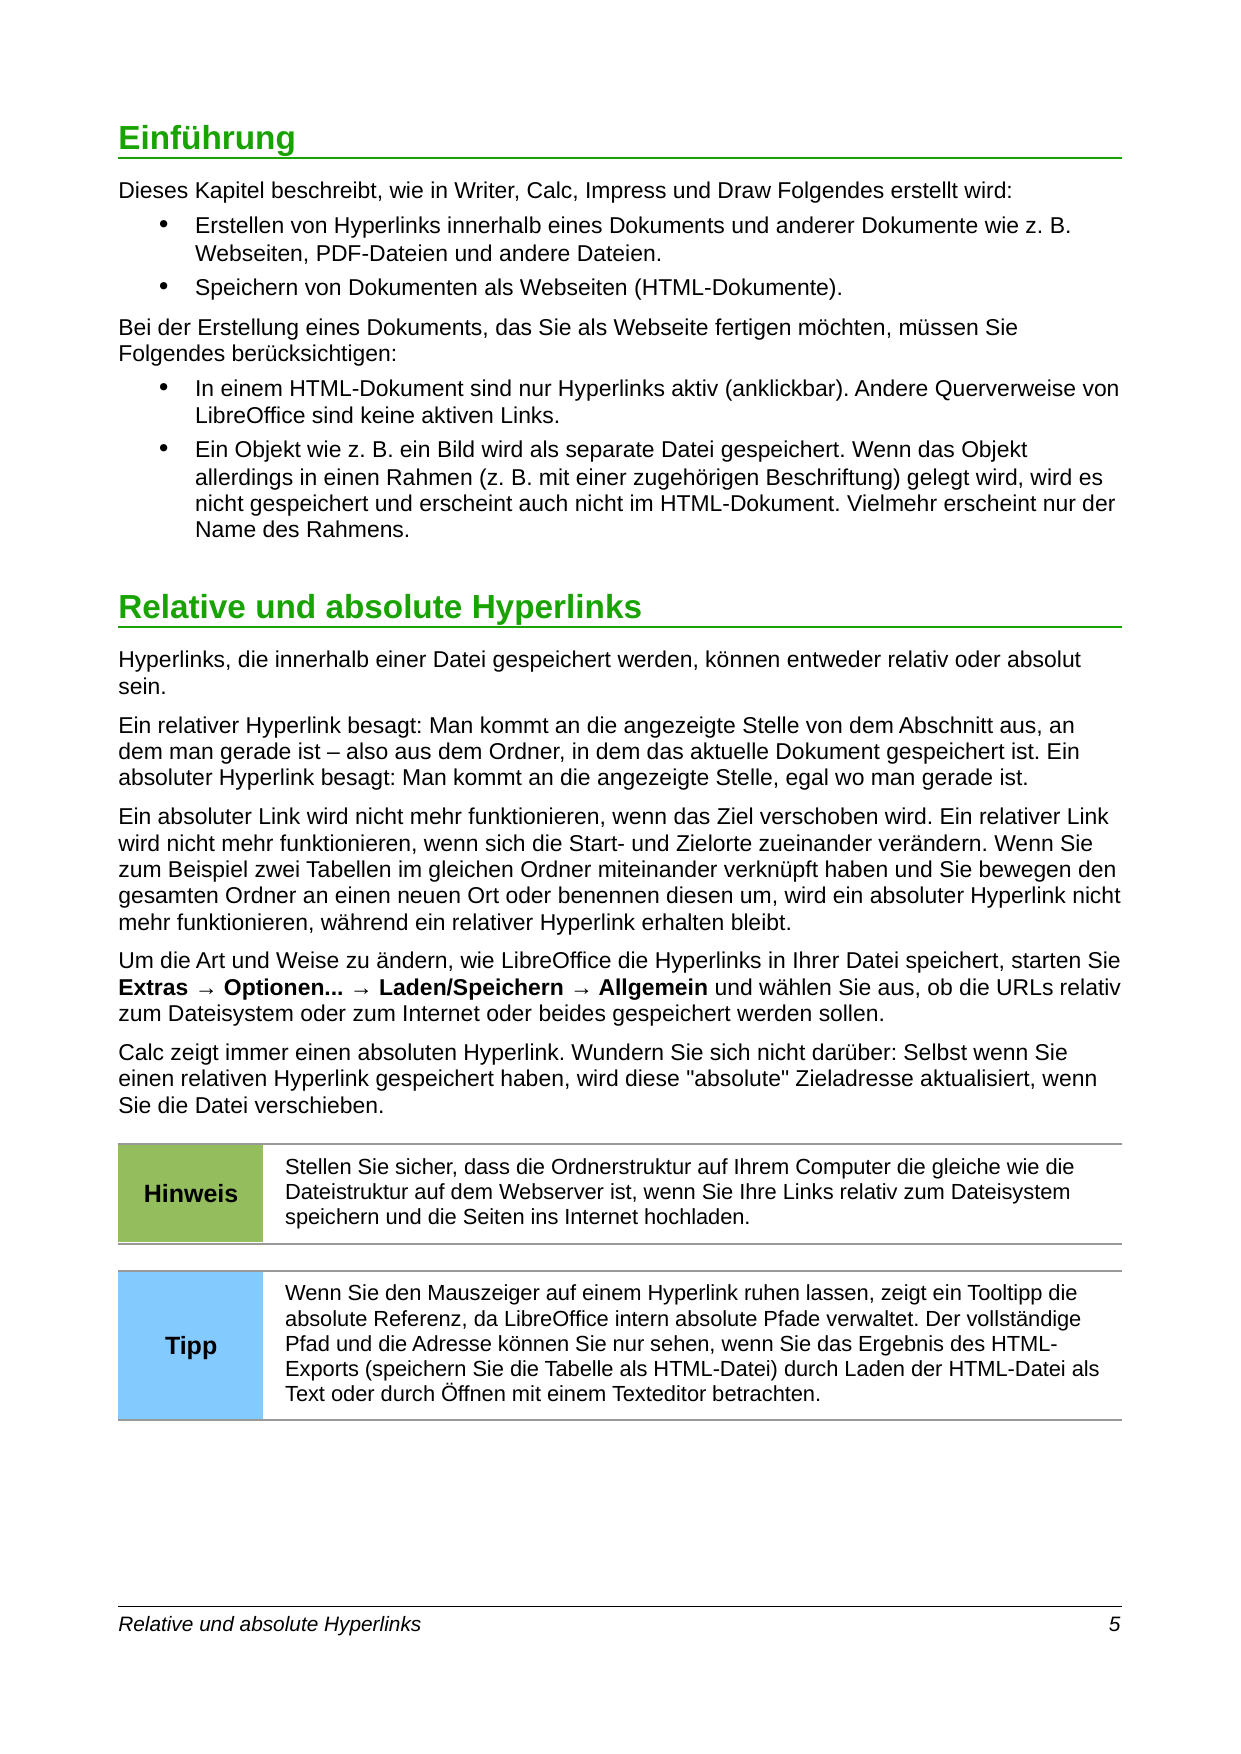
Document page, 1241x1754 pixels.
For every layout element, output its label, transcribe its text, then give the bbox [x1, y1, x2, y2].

list Erstellen von Hyperlinks innerhalb eines Dokuments und anderer Dokumente wie z. B. Webseiten, PDF-Dateien und andere Dateien. [156, 210, 1122, 266]
list Speichern von Dokumenten als Webseiten (HTML-Dokumente). [156, 272, 1122, 301]
text Hyperlinks, die innerhalb einer Datei gespeichert werden, können entweder relativ oder absolut sein. [118, 646, 1122, 699]
list Ein Objekt wie z. B. ein Bild wird als separate Datei gespeichert. Wenn das Objekt allerdings in einen Rahmen (z. B. mit einer zugehörigen Beschriftung) gelegt wird, wird es nicht gespeichert und erscheint auch nicht im HTML-Dokument. Vielmehr erscheint nur der Name des Rahmens. [156, 434, 1122, 543]
table_header Tipp [118, 1272, 263, 1419]
list In einem HTML-Dokument sind nur Hyperlinks aktiv (anklickbar). Andere Querverweise von LibreOffice sind keine aktiven Links. [156, 373, 1122, 428]
table_header Stellen Sie sicher, dass die Ordnerstruktur auf Ihrem Computer die gleiche wie die Dateistruktur auf dem Webserver ist, wenn Sie Ihre Links relativ zum Dateisystem speichern und die Seiten ins Internet hochladen. [264, 1145, 1122, 1242]
table_header Hinweis [118, 1145, 263, 1242]
text Um die Art und Weise zu ändern, wie LibreOffice die Hyperlinks in Ihrer Datei speichert, starten Sie Extras → Optionen... → Laden/Speichern → Allgemein und wählen Sie aus, ob die URLs relativ zum Dateisystem oder zum Internet oder beides gespeichert werden sollen. [118, 947, 1122, 1027]
text Calc zeigt immer einen absoluten Hyperlink. Wundern Sie sich nicht darüber: Selbst wenn Sie einen relativen Hyperlink gespeichert haben, wird diese "absolute" Zieladresse aktualisiert, wenn Sie die Datei verschieben. [118, 1039, 1122, 1118]
text Ein relativer Hyperlink besagt: Man kommt an die angezeigte Stelle von dem Abschnitt aus, an dem man gerade ist – also aus dem Ordner, in dem das aktuelle Dokument gespeichert ist. Ein absoluter Hyperlink besagt: Man kommt an die angezeigte Stelle, egal wo man gerade ist. [118, 712, 1122, 791]
list Dieses Kapitel beschreibt, wie in Writer, Calc, Impress und Draw Folgendes erstellt wird: [118, 177, 1122, 204]
subtitle Relative und absolute Hyperlinks [118, 587, 1122, 626]
subtitle Einführung [118, 118, 1122, 157]
list Bei der Erstellung eines Dokuments, das Sie als Webseite fertigen möchten, müssen Sie Folgendes berücksichtigen: [118, 314, 1122, 366]
table_header Wenn Sie den Mauszeiger auf einem Hyperlink ruhen lassen, zeigt ein Tooltipp die absolute Referenz, da LibreOffice intern absolute Pfade verwaltet. Der vollständige Pfad und die Adresse können Sie nur sehen, wenn Sie das Ergebnis des HTML-Exports (speichern Sie die Tabelle als HTML-Datei) durch Laden der HTML-Datei als Text oder durch Öffnen mit einem Texteditor betrachten. [264, 1272, 1122, 1419]
text Ein absoluter Link wird nicht mehr funktionieren, wenn das Ziel verschoben wird. Ein relativer Link wird nicht mehr funktionieren, wenn sich die Start- und Zielorte zueinander verändern. Wenn Sie zum Beispiel zwei Tabellen im gleichen Ordner miteinander verknüpft haben und Sie bewegen den gesamten Ordner an einen neuen Ort oder benennen diesen um, wird ein absoluter Hyperlink nicht mehr funktionieren, während ein relativer Hyperlink erhalten bleibt. [118, 803, 1122, 935]
